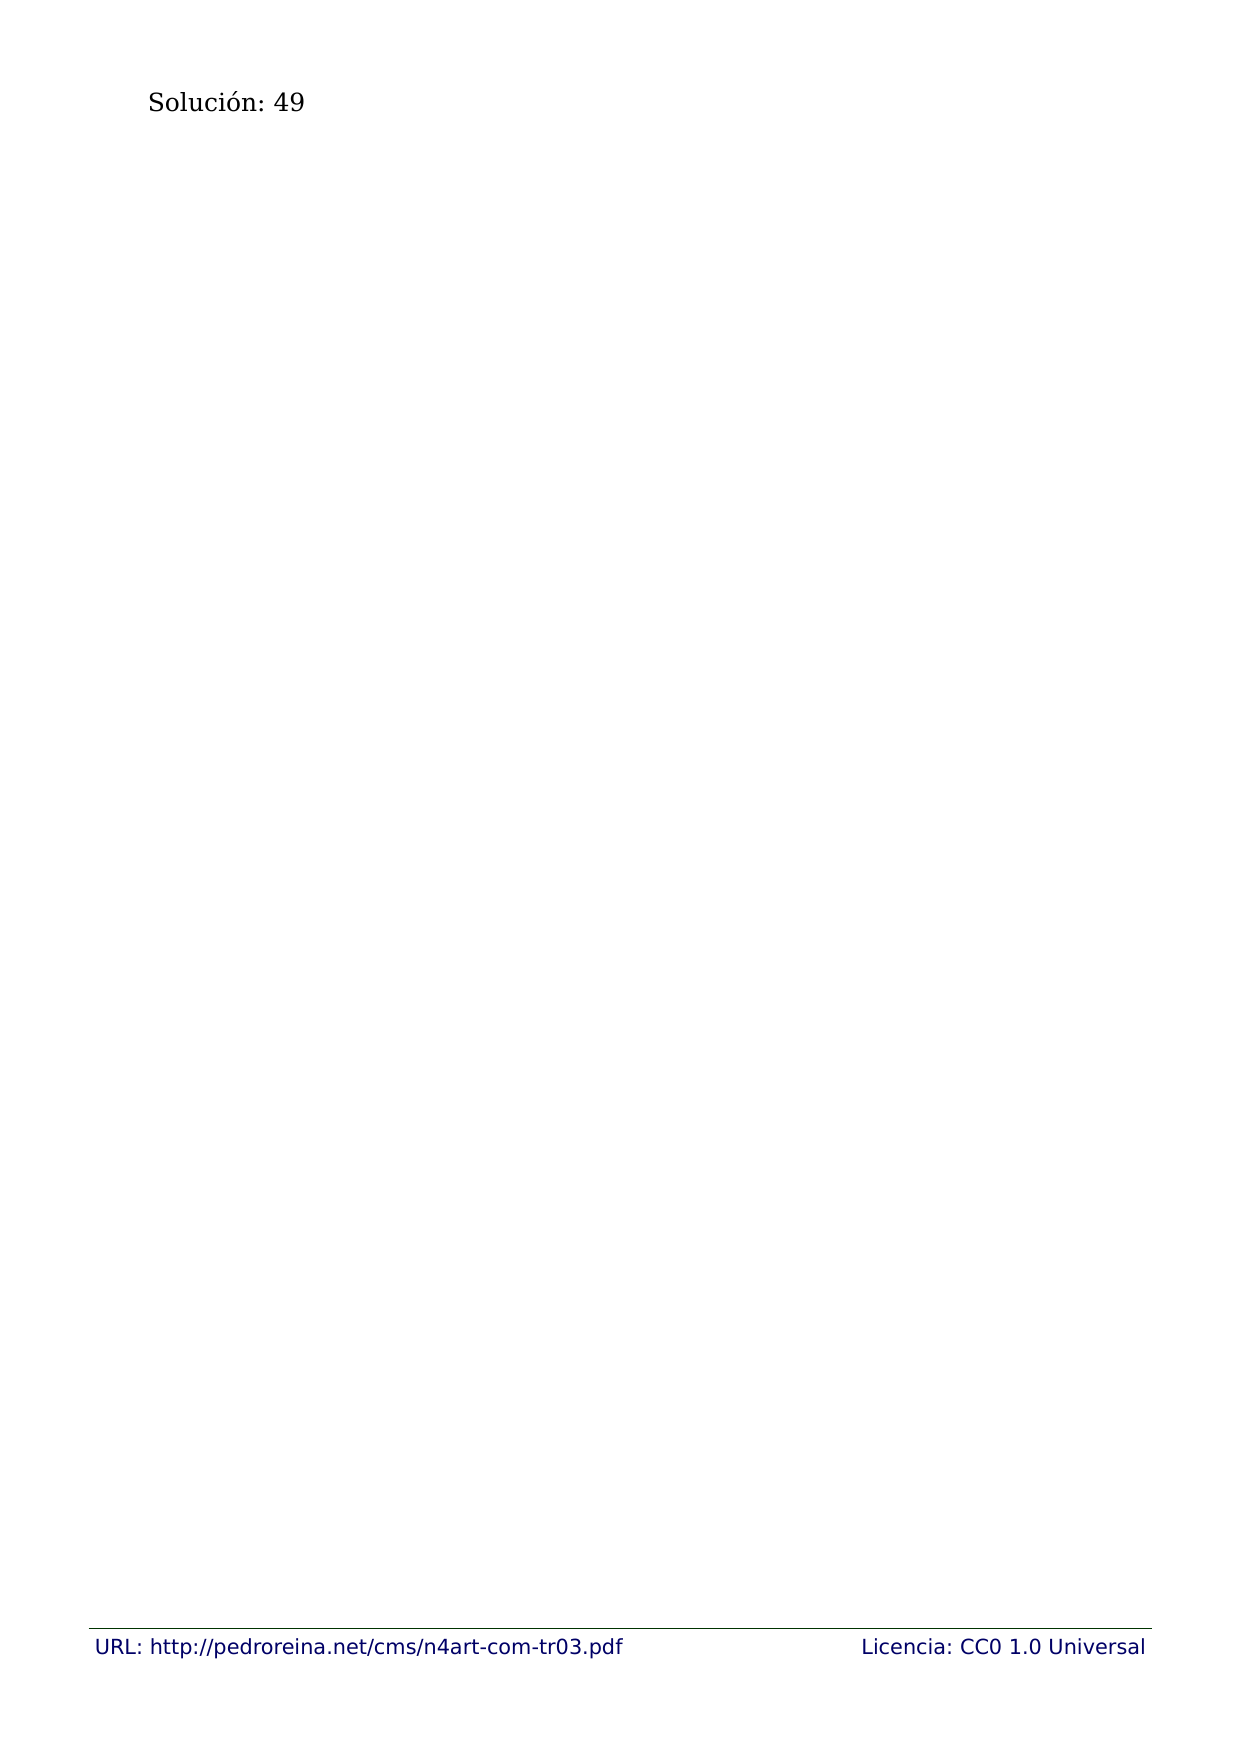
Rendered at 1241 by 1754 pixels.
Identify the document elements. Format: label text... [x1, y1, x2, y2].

text Solución: 49 [148, 88, 1152, 118]
